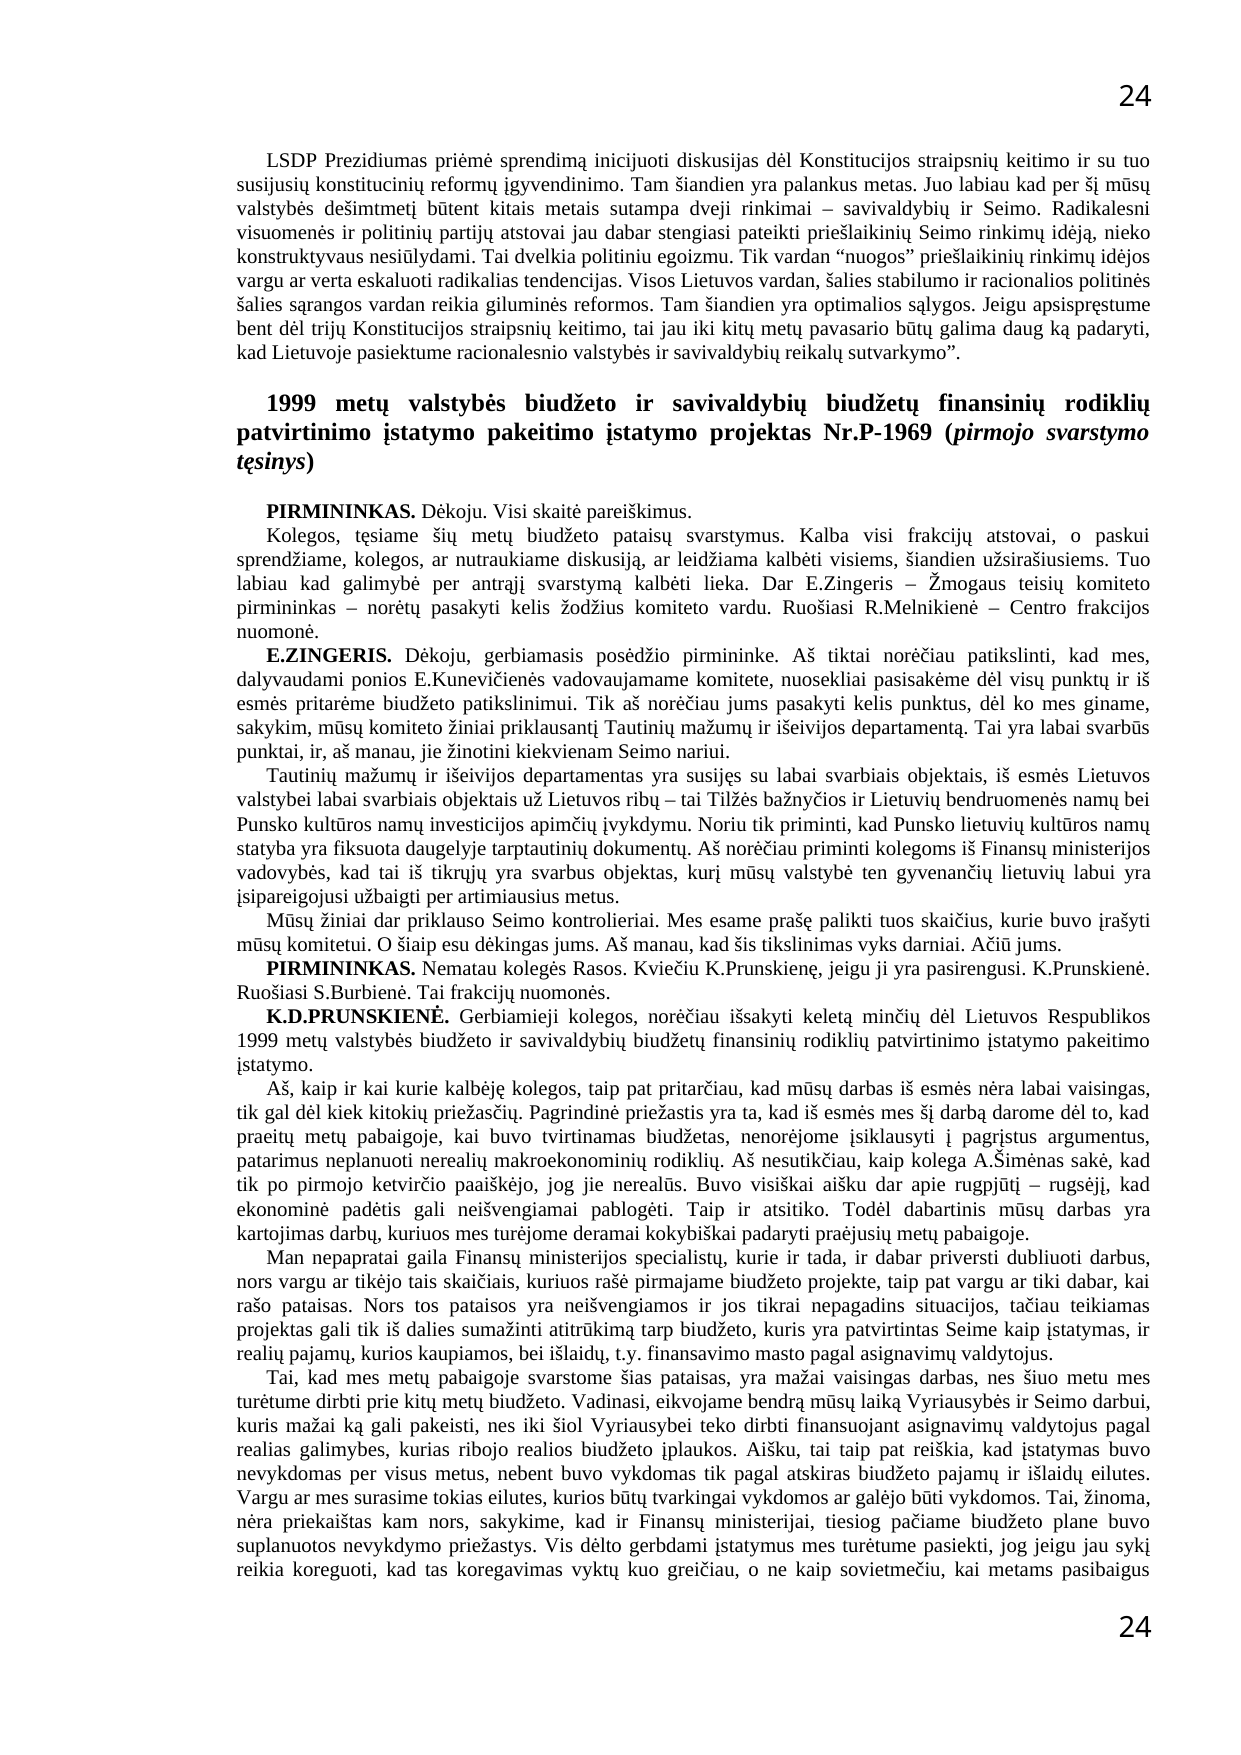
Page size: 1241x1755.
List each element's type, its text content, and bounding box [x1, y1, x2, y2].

text PIRMININKAS. Dėkoju. Visi skaitė pareiškimus. [236, 499, 1152, 523]
text PIRMININKAS. Nematau kolegės Rasos. Kviečiu K.Prunskienę, jeigu ji yra pasirengusi. K.Prunskienė. Ruošiasi S.Burbienė. Tai frakcijų nuomonės. [236, 956, 1152, 1004]
text Aš, kaip ir kai kurie kalbėję kolegos, taip pat pritarčiau, kad mūsų darbas iš esmės nėra labai vaisingas, tik gal dėl kiek kitokių priežasčių. Pagrindinė priežastis yra ta, kad iš esmės mes šį darbą darome dėl to, kad praeitų metų pabaigoje, kai buvo tvirtinamas biudžetas, nenorėjome įsiklausyti į pagrįstus argumentus, patarimus neplanuoti nerealių makroekonominių rodiklių. Aš nesutikčiau, kaip kolega A.Šimėnas sakė, kad tik po pirmojo ketvirčio paaiškėjo, jog jie nerealūs. Buvo visiškai aišku dar apie rugpjūtį – rugsėjį, kad ekonominė padėtis gali neišvengiamai pablogėti. Taip ir atsitiko. Todėl dabartinis mūsų darbas yra kartojimas darbų, kuriuos mes turėjome deramai kokybiškai padaryti praėjusių metų pabaigoje. [236, 1076, 1152, 1244]
text K.D.PRUNSKIENĖ. Gerbiamieji kolegos, norėčiau išsakyti keletą minčių dėl Lietuvos Respublikos 1999 metų valstybės biudžeto ir savivaldybių biudžetų finansinių rodiklių patvirtinimo įstatymo pakeitimo įstatymo. [236, 1004, 1152, 1076]
text Kolegos, tęsiame šių metų biudžeto pataisų svarstymus. Kalba visi frakcijų atstovai, o paskui sprendžiame, kolegos, ar nutraukiame diskusiją, ar leidžiama kalbėti visiems, šiandien užsirašiusiems. Tuo labiau kad galimybė per antrąjį svarstymą kalbėti lieka. Dar E.Zingeris – Žmogaus teisių komiteto pirmininkas – norėtų pasakyti kelis žodžius komiteto vardu. Ruošiasi R.Melnikienė – Centro frakcijos nuomonė. [236, 523, 1152, 643]
text 1999 metų valstybės biudžeto ir savivaldybių biudžetų finansinių rodiklių patvirtinimo įstatymo pakeitimo įstatymo projektas Nr.P-1969 (pirmojo svarstymo tęsinys) [236, 388, 1152, 474]
text LSDP Prezidiumas priėmė sprendimą inicijuoti diskusijas dėl Konstitucijos straipsnių keitimo ir su tuo susijusių konstitucinių reformų įgyvendinimo. Tam šiandien yra palankus metas. Juo labiau kad per šį mūsų valstybės dešimtmetį būtent kitais metais sutampa dveji rinkimai – savivaldybių ir Seimo. Radikalesni visuomenės ir politinių partijų atstovai jau dabar stengiasi pateikti priešlaikinių Seimo rinkimų idėją, nieko konstruktyvaus nesiūlydami. Tai dvelkia politiniu egoizmu. Tik vardan “nuogos” priešlaikinių rinkimų idėjos vargu ar verta eskaluoti radikalias tendencijas. Visos Lietuvos vardan, šalies stabilumo ir racionalios politinės šalies sąrangos vardan reikia giluminės reformos. Tam šiandien yra optimalios sąlygos. Jeigu apsispręstume bent dėl trijų Konstitucijos straipsnių keitimo, tai jau iki kitų metų pavasario būtų galima daug ką padaryti, kad Lietuvoje pasiektume racionalesnio valstybės ir savivaldybių reikalų sutvarkymo”. [236, 148, 1152, 364]
text Man nepapratai gaila Finansų ministerijos specialistų, kurie ir tada, ir dabar priversti dubliuoti darbus, nors vargu ar tikėjo tais skaičiais, kuriuos rašė pirmajame biudžeto projekte, taip pat vargu ar tiki dabar, kai rašo pataisas. Nors tos pataisos yra neišvengiamos ir jos tikrai nepagadins situacijos, tačiau teikiamas projektas gali tik iš dalies sumažinti atitrūkimą tarp biudžeto, kuris yra patvirtintas Seime kaip įstatymas, ir realių pajamų, kurios kaupiamos, bei išlaidų, t.y. finansavimo masto pagal asignavimų valdytojus. [236, 1244, 1152, 1365]
text Tautinių mažumų ir išeivijos departamentas yra susijęs su labai svarbiais objektais, iš esmės Lietuvos valstybei labai svarbiais objektais už Lietuvos ribų – tai Tilžės bažnyčios ir Lietuvių bendruomenės namų bei Punsko kultūros namų investicijos apimčių įvykdymu. Noriu tik priminti, kad Punsko lietuvių kultūros namų statyba yra fiksuota daugelyje tarptautinių dokumentų. Aš norėčiau priminti kolegoms iš Finansų ministerijos vadovybės, kad tai iš tikrųjų yra svarbus objektas, kurį mūsų valstybė ten gyvenančių lietuvių labui yra įsipareigojusi užbaigti per artimiausius metus. [236, 763, 1152, 908]
text E.ZINGERIS. Dėkoju, gerbiamasis posėdžio pirmininke. Aš tiktai norėčiau patikslinti, kad mes, dalyvaudami ponios E.Kunevičienės vadovaujamame komitete, nuosekliai pasisakėme dėl visų punktų ir iš esmės pritarėme biudžeto patikslinimui. Tik aš norėčiau jums pasakyti kelis punktus, dėl ko mes giname, sakykim, mūsų komiteto žiniai priklausantį Tautinių mažumų ir išeivijos departamentą. Tai yra labai svarbūs punktai, ir, aš manau, jie žinotini kiekvienam Seimo nariui. [236, 643, 1152, 763]
text Mūsų žiniai dar priklauso Seimo kontrolieriai. Mes esame prašę palikti tuos skaičius, kurie buvo įrašyti mūsų komitetui. O šiaip esu dėkingas jums. Aš manau, kad šis tikslinimas vyks darniai. Ačiū jums. [236, 908, 1152, 956]
text Tai, kad mes metų pabaigoje svarstome šias pataisas, yra mažai vaisingas darbas, nes šiuo metu mes turėtume dirbti prie kitų metų biudžeto. Vadinasi, eikvojame bendrą mūsų laiką Vyriausybės ir Seimo darbui, kuris mažai ką gali pakeisti, nes iki šiol Vyriausybei teko dirbti finansuojant asignavimų valdytojus pagal realias galimybes, kurias ribojo realios biudžeto įplaukos. Aišku, tai taip pat reiškia, kad įstatymas buvo nevykdomas per visus metus, nebent buvo vykdomas tik pagal atskiras biudžeto pajamų ir išlaidų eilutes. Vargu ar mes surasime tokias eilutes, kurios būtų tvarkingai vykdomos ar galėjo būti vykdomos. Tai, žinoma, nėra priekaištas kam nors, sakykime, kad ir Finansų ministerijai, tiesiog pačiame biudžeto plane buvo suplanuotos nevykdymo priežastys. Vis dėlto gerbdami įstatymus mes turėtume pasiekti, jog jeigu jau sykį reikia koreguoti, kad tas koregavimas vyktų kuo greičiau, o ne kaip sovietmečiu, kai metams pasibaigus [236, 1365, 1152, 1581]
